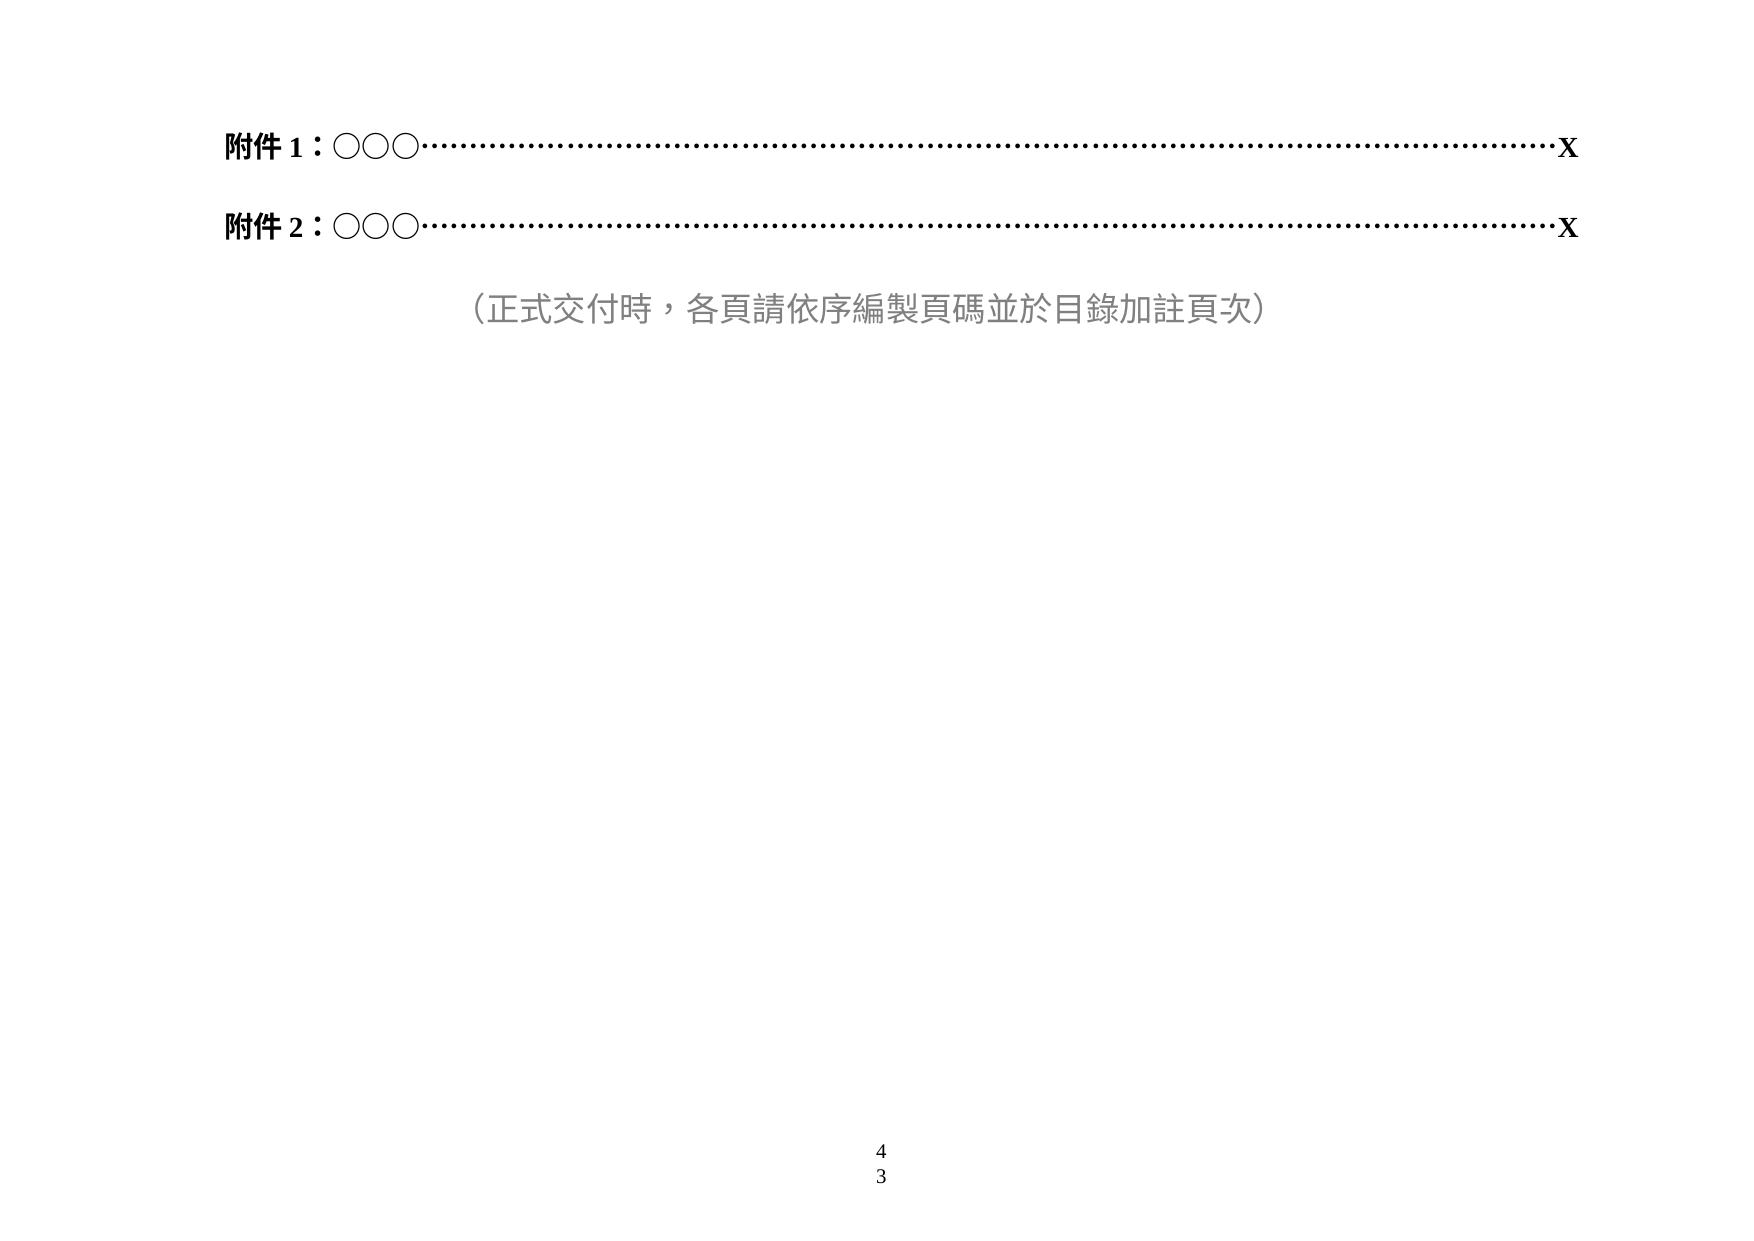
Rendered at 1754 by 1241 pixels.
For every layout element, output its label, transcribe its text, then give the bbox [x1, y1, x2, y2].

text （正式交付時，各頁請依序編製頁碼並於目錄加註頁次） [74, 283, 1663, 331]
text 附件1：○○○………………………………………………………………………………………………………X [224, 123, 1663, 166]
text 附件2：○○○………………………………………………………………………………………………………X [224, 203, 1663, 246]
